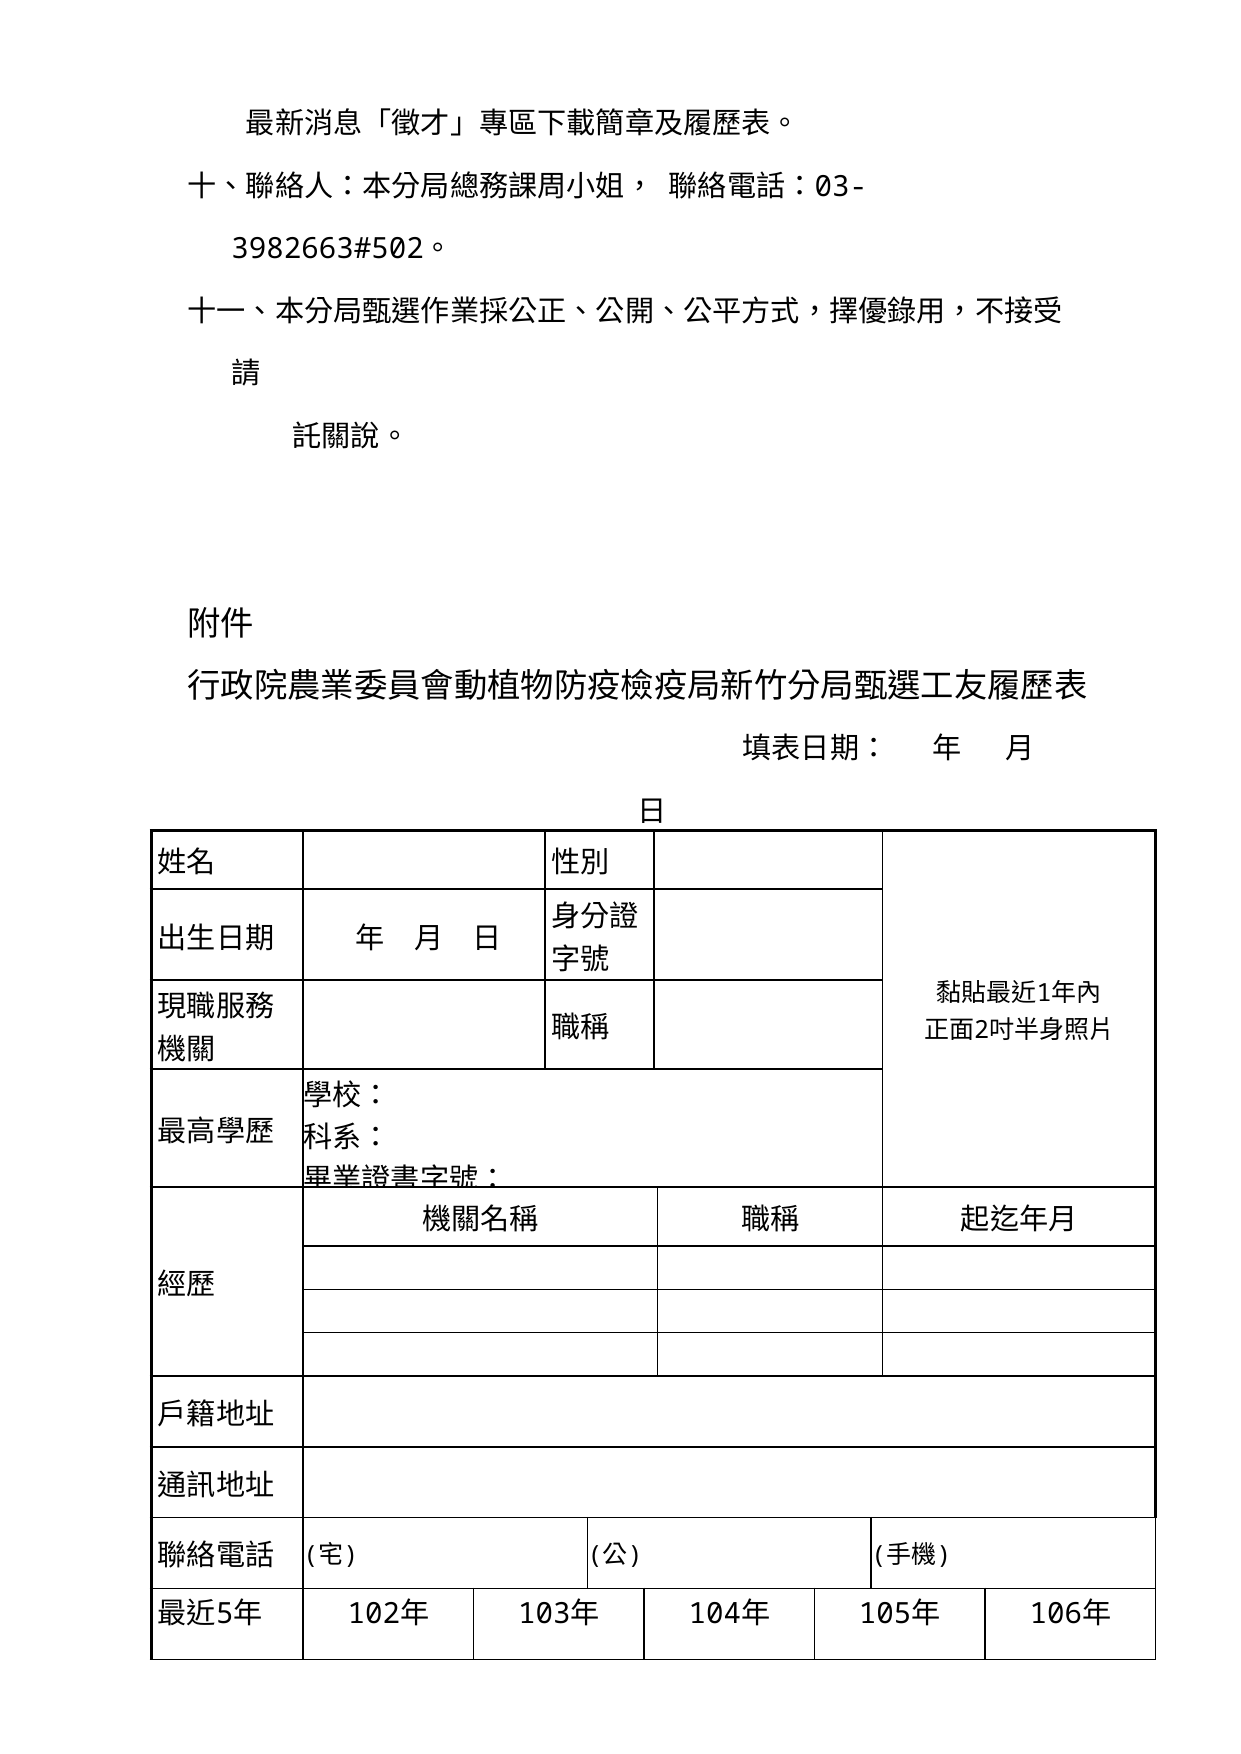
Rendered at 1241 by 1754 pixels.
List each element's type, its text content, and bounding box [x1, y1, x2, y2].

table_header 黏貼最近1年內 正面2吋半身照片 [883, 832, 1154, 1186]
text 填表日期： 年 月 日 [637, 704, 1087, 829]
table_cell 通訊地址 [153, 1448, 302, 1517]
table_cell [883, 1290, 1154, 1332]
table_header [655, 832, 882, 888]
table_cell 經歷 [153, 1188, 302, 1375]
table_header [304, 832, 544, 888]
table_cell [658, 1290, 882, 1332]
table_cell 最高學歷 [153, 1070, 302, 1186]
table_cell 出生日期 [153, 890, 302, 979]
table_cell [883, 1333, 1154, 1375]
table_header 姓名 [153, 832, 302, 888]
table_cell 聯絡電話 [153, 1518, 302, 1588]
table_cell 機關名稱 [304, 1188, 657, 1245]
table_cell 最近5年 [153, 1589, 302, 1658]
table_cell 102年 [304, 1589, 473, 1658]
table_cell (公) [588, 1518, 870, 1588]
table_cell [304, 1333, 657, 1375]
table_cell 106年 [986, 1589, 1155, 1658]
table_cell 戶籍地址 [153, 1377, 302, 1446]
table_cell [655, 981, 882, 1068]
table_cell [304, 1377, 1154, 1446]
table_header 性別 [546, 832, 653, 888]
text 十一、本分局甄選作業採公正、公開、公平方式，擇優錄用，不接受請 [187, 267, 1087, 392]
table_cell 104年 [645, 1589, 814, 1658]
text 行政院農業委員會動植物防疫檢疫局新竹分局甄選工友履歷表 [187, 642, 1087, 704]
table_cell 年 月 日 [304, 890, 544, 979]
text 附件 [187, 579, 1087, 642]
table_cell 現職服務機關 [153, 981, 302, 1068]
text 最新消息「徵才」專區下載簡章及履歷表。 [187, 79, 1087, 142]
table_cell 職稱 [546, 981, 653, 1068]
table_cell [883, 1247, 1154, 1288]
table_cell [304, 1247, 657, 1288]
table_cell 學校： 科系： 畢業證書字號： [304, 1070, 882, 1186]
table_cell [658, 1333, 882, 1375]
table_cell 105年 [815, 1589, 984, 1658]
table_cell [304, 1448, 1154, 1517]
table_cell [304, 1290, 657, 1332]
table_cell 103年 [474, 1589, 643, 1658]
text 託關說。 [187, 392, 1087, 454]
table_cell 職稱 [658, 1188, 882, 1245]
table_cell (宅) [304, 1518, 587, 1588]
table_cell [304, 981, 544, 1068]
table_cell 起迄年月 [883, 1188, 1154, 1245]
table_cell (手機) [872, 1518, 1155, 1588]
table_cell [655, 890, 882, 979]
table_cell 身分證字號 [546, 890, 653, 979]
table_cell [658, 1247, 882, 1288]
text 十、聯絡人：本分局總務課周小姐， 聯絡電話：03-3982663#502。 [187, 142, 1087, 267]
